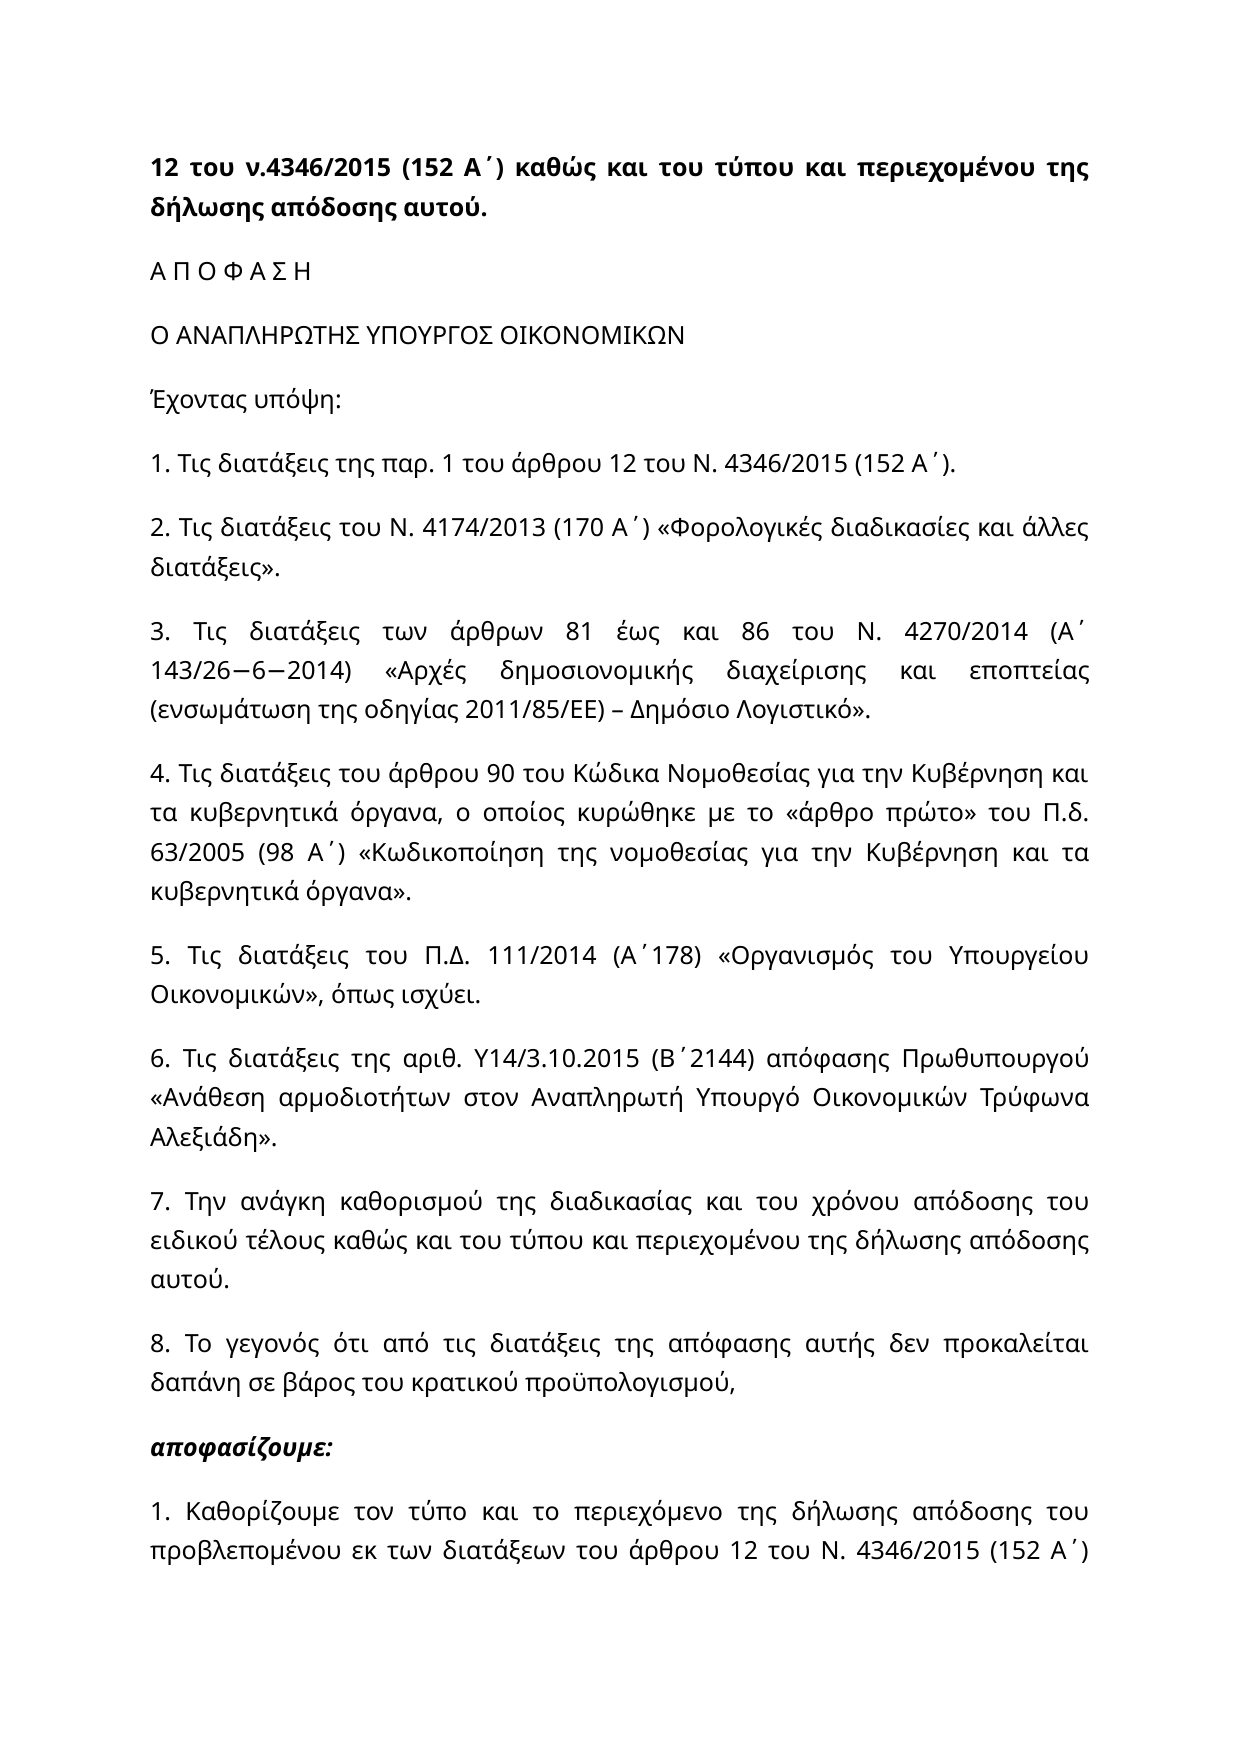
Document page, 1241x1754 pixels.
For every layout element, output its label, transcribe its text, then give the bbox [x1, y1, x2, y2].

text 2. Τις διατάξεις του Ν. 4174/2013 (170 Α΄) «Φορολογικές διαδικασίες και άλλες διατάξεις». [150, 510, 1090, 583]
text 3. Τις διατάξεις των άρθρων 81 έως και 86 του Ν. 4270/2014 (Α΄ 143/26−6−2014) «Αρχές δημοσιονομικής διαχείρισης και εποπτείας (ενσωμάτωση της οδηγίας 2011/85/ΕΕ) – Δημόσιο Λογιστικό». [150, 613, 1090, 726]
text Α Π Ο Φ Α Σ Η [150, 253, 1090, 287]
text 1. Καθορίζουμε τον τύπο και το περιεχόμενο της δήλωσης απόδοσης του προβλεπομένου εκ των διατάξεων του άρθρου 12 του Ν. 4346/2015 (152 Α΄) [150, 1493, 1090, 1567]
text 6. Τις διατάξεις της αριθ. Υ14/3.10.2015 (Β΄2144) απόφασης Πρωθυπουργού «Ανάθεση αρμοδιοτήτων στον Αναπληρωτή Υπουργό Οικονομικών Τρύφωνα Αλεξιάδη». [150, 1041, 1090, 1153]
text αποφασίζουμε: [150, 1429, 1090, 1463]
text 1. Τις διατάξεις της παρ. 1 του άρθρου 12 του Ν. 4346/2015 (152 Α΄). [150, 446, 1090, 480]
text Ο ΑΝΑΠΛΗΡΩΤΗΣ ΥΠΟΥΡΓΟΣ ΟΙΚΟΝΟΜΙΚΩΝ [150, 317, 1090, 352]
text 12 του ν.4346/2015 (152 Α΄) καθώς και του τύπου και περιεχομένου της δήλωσης απόδοσης αυτού. [150, 150, 1090, 223]
text 5. Τις διατάξεις του Π.Δ. 111/2014 (Α΄178) «Οργανισμός του Υπουργείου Οικονομικών», όπως ισχύει. [150, 937, 1090, 1011]
text Έχοντας υπόψη: [150, 382, 1090, 416]
text 8. Το γεγονός ότι από τις διατάξεις της απόφασης αυτής δεν προκαλείται δαπάνη σε βάρος του κρατικού προϋπολογισμού, [150, 1326, 1090, 1399]
text 4. Τις διατάξεις του άρθρου 90 του Κώδικα Νομοθεσίας για την Κυβέρνηση και τα κυβερνητικά όργανα, ο οποίος κυρώθηκε με το «άρθρο πρώτο» του Π.δ. 63/2005 (98 Α΄) «Κωδικοποίηση της νομοθεσίας για την Κυβέρνηση και τα κυβερνητικά όργανα». [150, 756, 1090, 907]
text 7. Την ανάγκη καθορισμού της διαδικασίας και του χρόνου απόδοσης του ειδικού τέλους καθώς και του τύπου και περιεχομένου της δήλωσης απόδοσης αυτού. [150, 1183, 1090, 1296]
